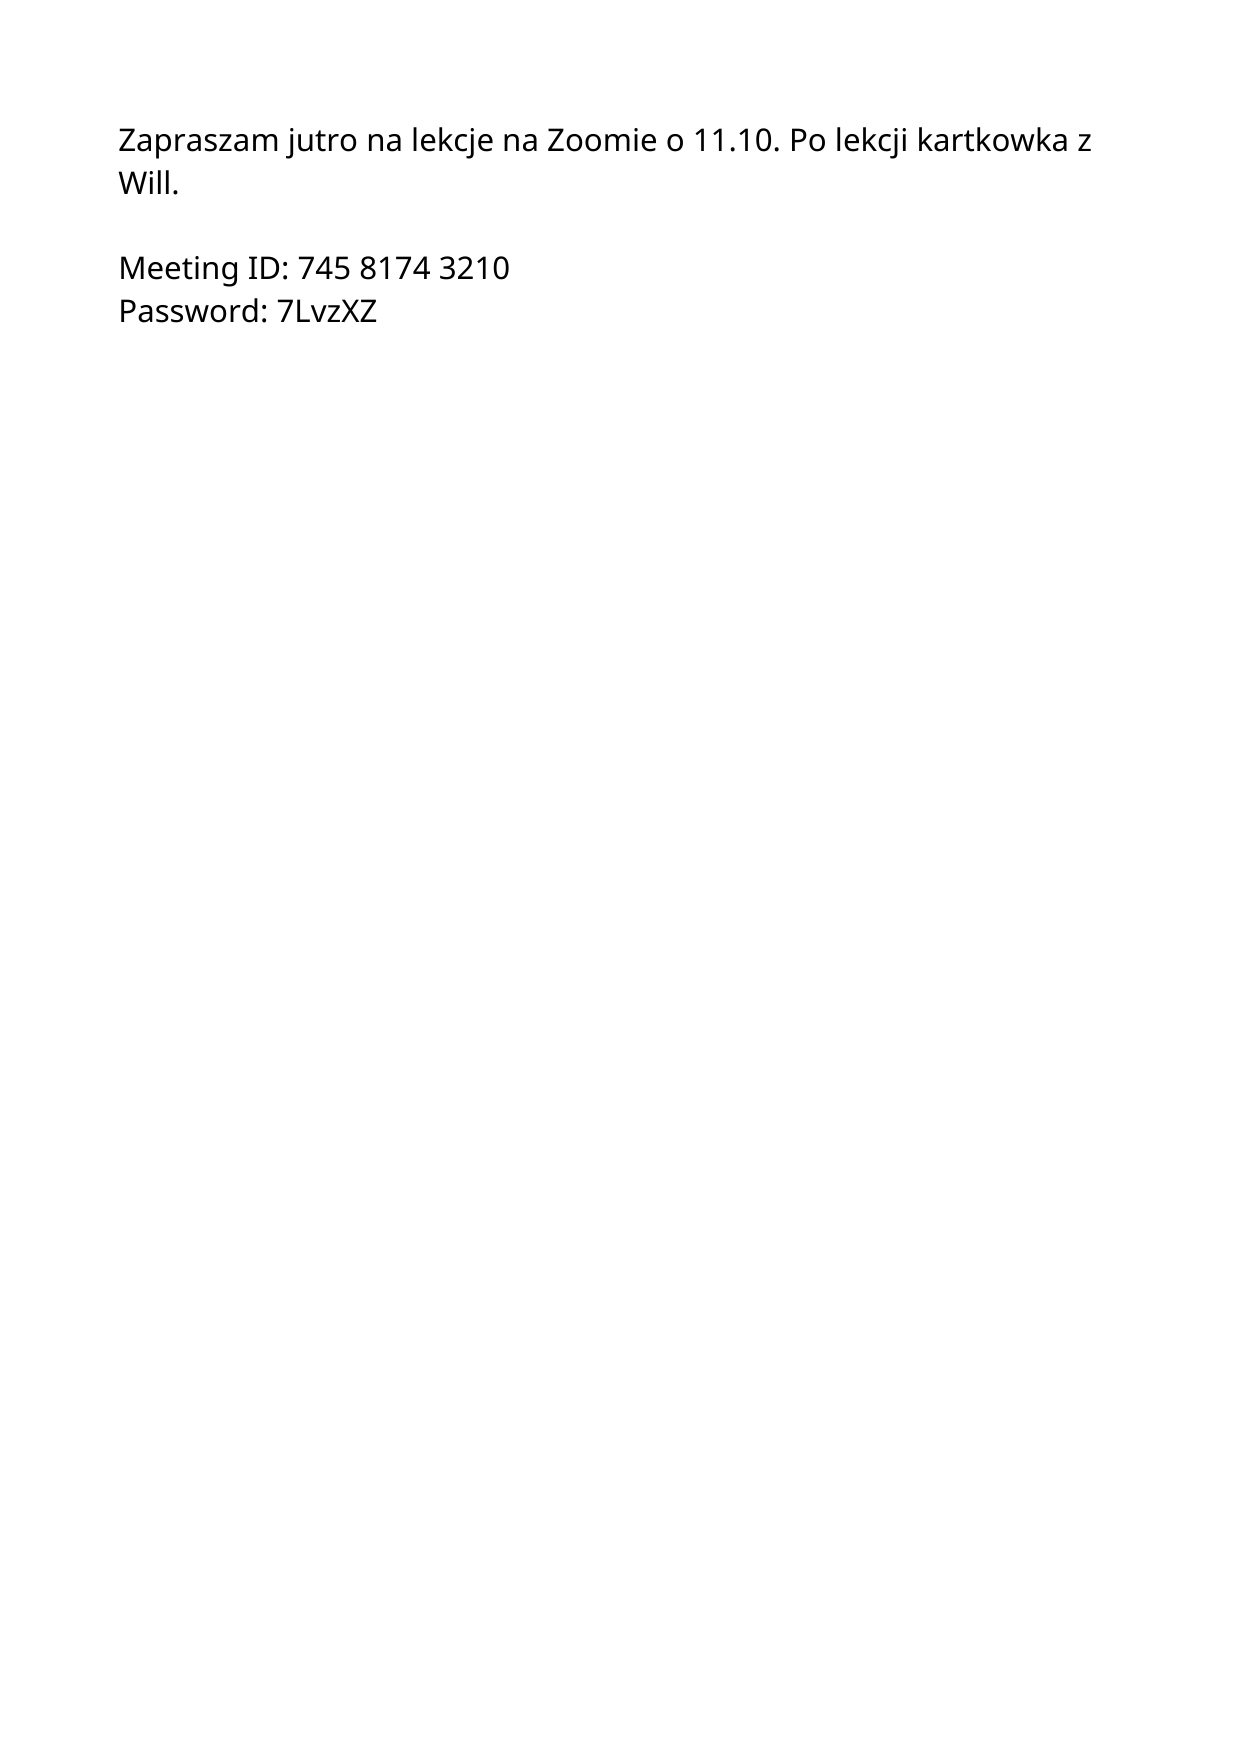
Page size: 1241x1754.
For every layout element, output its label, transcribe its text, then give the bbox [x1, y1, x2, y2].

text Zapraszam jutro na lekcje na Zoomie o 11.10. Po lekcji kartkowka z Will. [118, 118, 1122, 203]
text Meeting ID: 745 8174 3210 [118, 246, 1122, 288]
text Password: 7LvzXZ [118, 288, 1122, 331]
